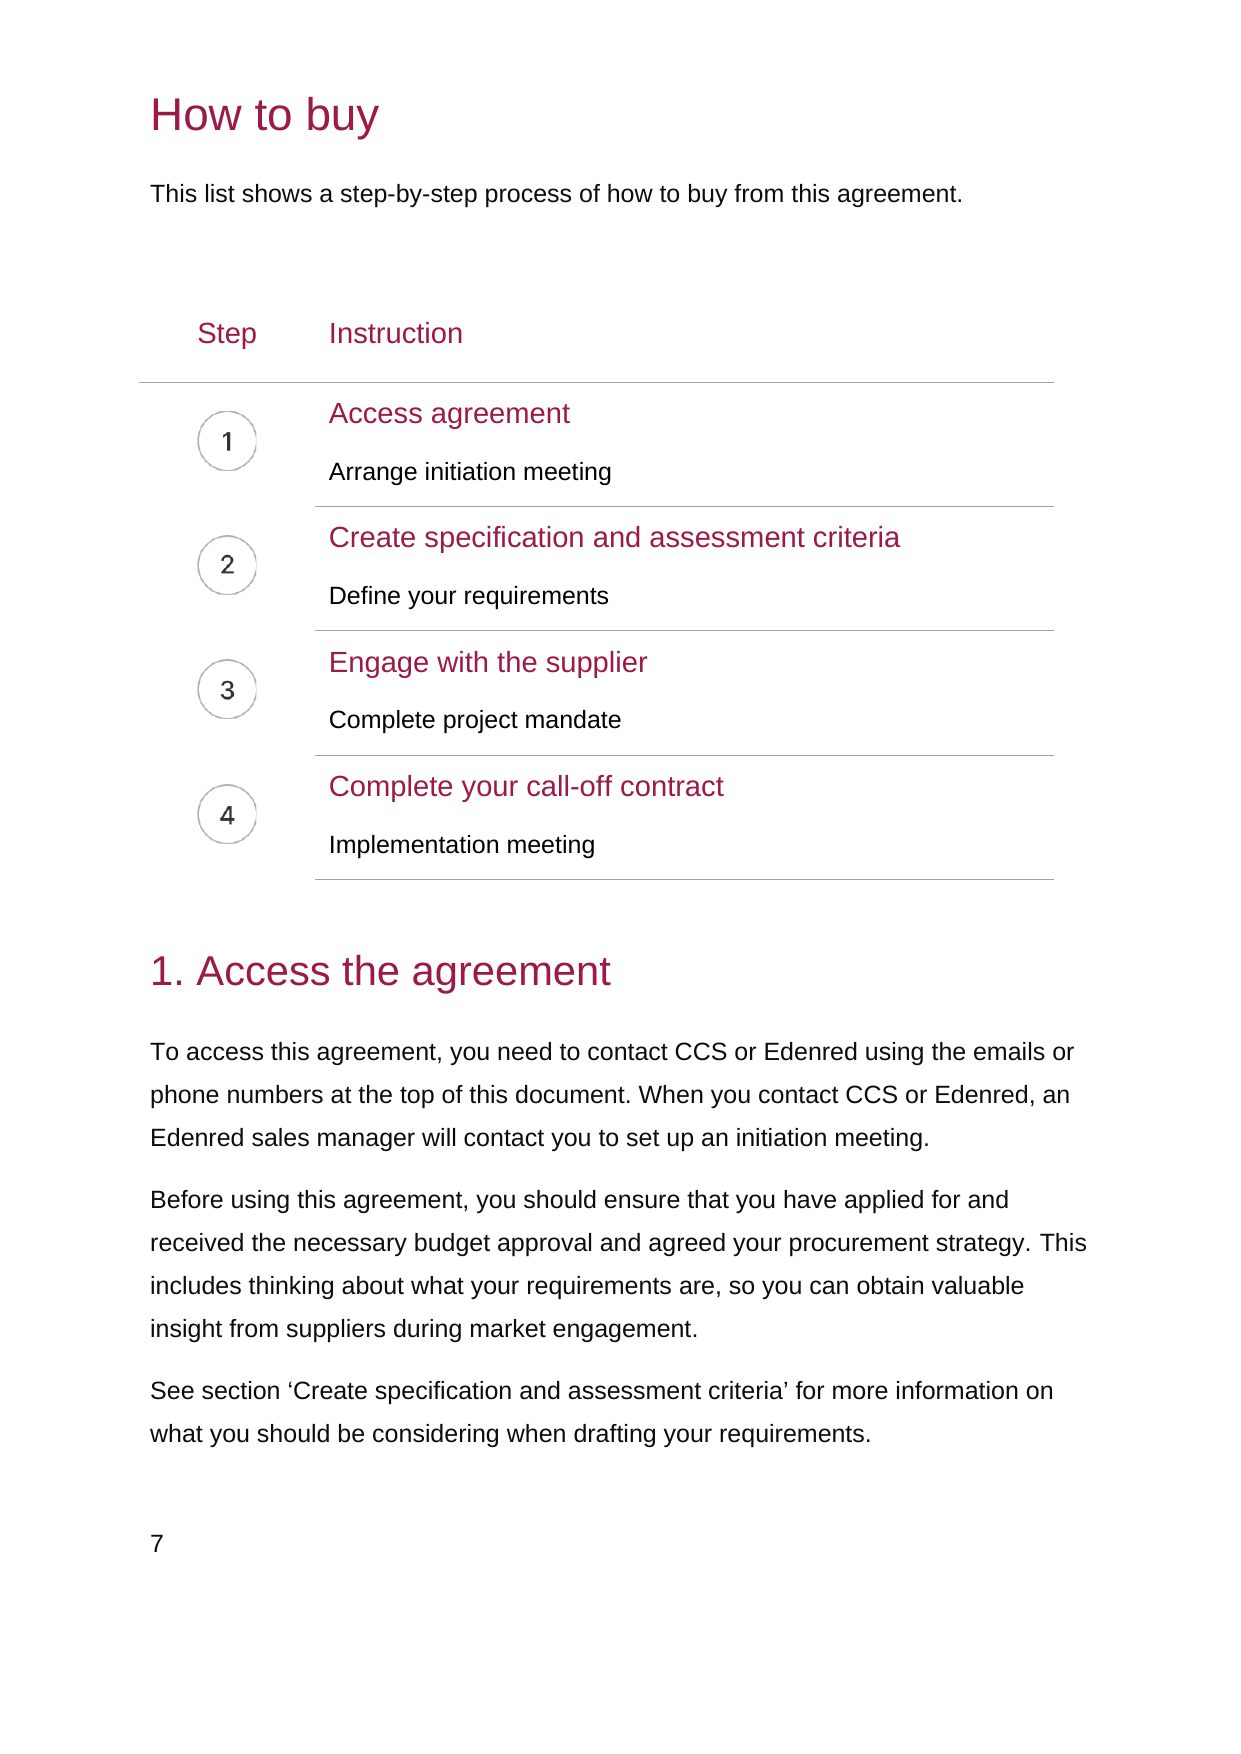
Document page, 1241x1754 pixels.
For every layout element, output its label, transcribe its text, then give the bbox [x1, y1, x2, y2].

table_header Step [139, 303, 315, 382]
subtitle 1. Access the agreement [150, 946, 1090, 994]
table_cell Access agreement Arrange initiation meeting [315, 383, 1054, 506]
table_cell [139, 506, 315, 630]
text To access this agreement, you need to contact CCS or Edenred using the emails or phone numbers at the top of this document. When you contact CCS or Edenred, an Edenred sales manager will contact you to set up an initiation meeting. [150, 1037, 1090, 1152]
table_cell [139, 755, 315, 879]
table_header Instruction [315, 303, 1054, 382]
subtitle How to buy [150, 87, 1090, 140]
table_cell Engage with the supplier Complete project mandate [315, 631, 1054, 754]
table_cell Complete your call-off contract Implementation meeting [315, 756, 1054, 879]
table_cell Create specification and assessment criteria Define your requirements [315, 507, 1054, 630]
text This list shows a step-by-step process of how to buy from this agreement. [150, 179, 1090, 208]
text Before using this agreement, you should ensure that you have applied for and received the necessary budget approval and agreed your procurement strategy. This includes thinking about what your requirements are, so you can obtain valuable insight from suppliers during market engagement. [150, 1185, 1090, 1343]
table_cell [139, 630, 315, 754]
table_cell [139, 383, 315, 506]
text See section ‘Create specification and assessment criteria’ for more information on what you should be considering when drafting your requirements. [150, 1376, 1090, 1448]
